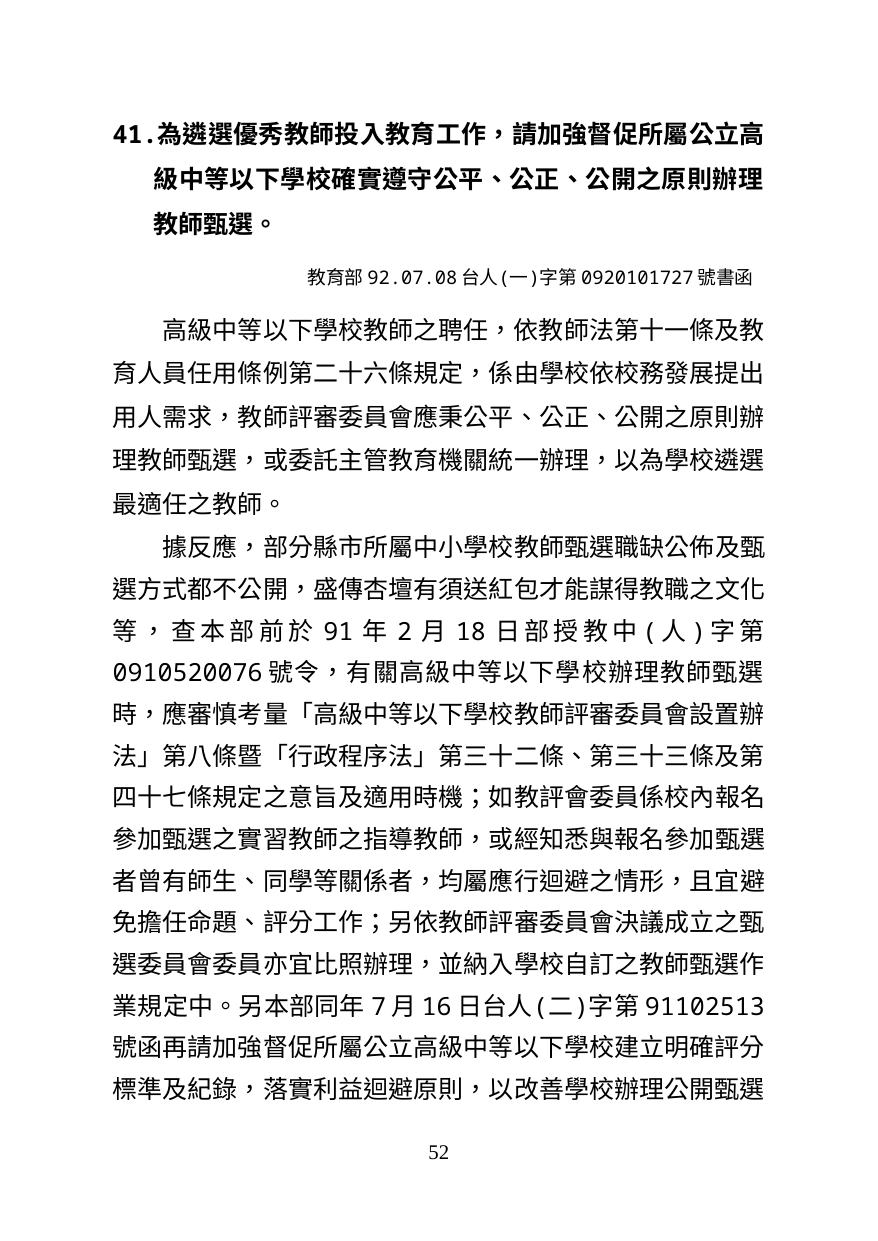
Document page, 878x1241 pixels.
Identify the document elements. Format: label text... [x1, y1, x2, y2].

text 高級中等以下學校教師之聘任，依教師法第十一條及教育人員任用條例第二十六條規定，係由學校依校務發展提出用人需求，教師評審委員會應秉公平、公正、公開之原則辦理教師甄選，或委託主管教育機關統一辦理，以為學校遴選最適任之教師。 [112, 311, 765, 521]
text 41.為遴選優秀教師投入教育工作，請加強督促所屬公立高級中等以下學校確實遵守公平、公正、公開之原則辦理教師甄選。 [112, 114, 765, 241]
text 教育部92.07.08台人(一)字第0920101727號書函 [112, 263, 753, 290]
text 據反應，部分縣市所屬中小學校教師甄選職缺公佈及甄選方式都不公開，盛傳杏壇有須送紅包才能謀得教職之文化等，查本部前於91年2月18日部授教中(人)字第0910520076號令，有關高級中等以下學校辦理教師甄選時，應審慎考量「高級中等以下學校教師評審委員會設置辦法」第八條暨「行政程序法」第三十二條、第三十三條及第四十七條規定之意旨及適用時機；如教評會委員係校內報名參加甄選之實習教師之指導教師，或經知悉與報名參加甄選者曾有師生、同學等關係者，均屬應行迴避之情形，且宜避免擔任命題、評分工作；另依教師評審委員會決議成立之甄選委員會委員亦宜比照辦理，並納入學校自訂之教師甄選作業規定中。另本部同年7月16日台人(二)字第91102513號函再請加強督促所屬公立高級中等以下學校建立明確評分標準及紀錄，落實利益迴避原則，以改善學校辦理公開甄選 [112, 528, 765, 1106]
